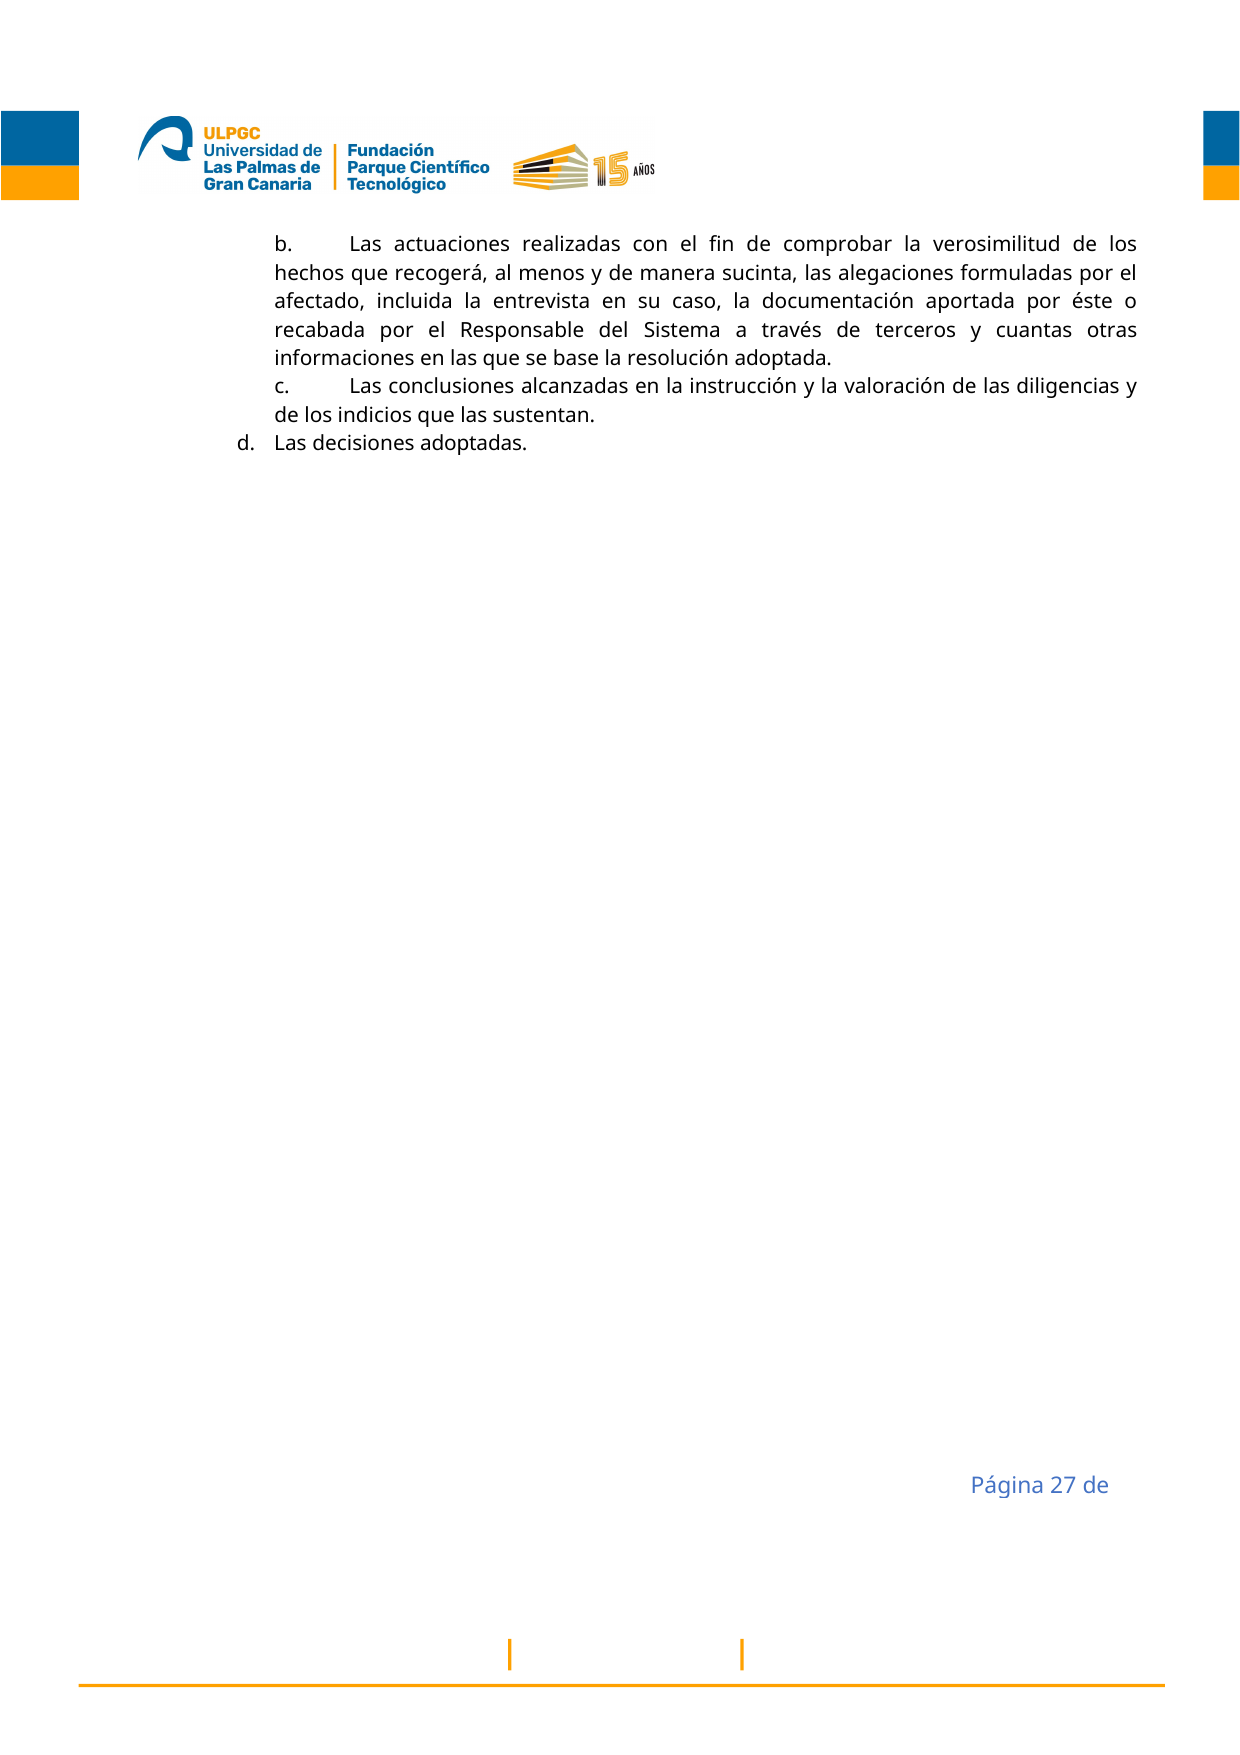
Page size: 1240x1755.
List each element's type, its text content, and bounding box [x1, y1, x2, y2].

list Las decisiones adoptadas. [237, 428, 1195, 457]
list Las actuaciones realizadas con el fin de comprobar la verosimilitud de los hechos que recogerá, al menos y de manera sucinta, las alegaciones formuladas por el afectado, incluida la entrevista en su caso, la documentación aportada por éste o recabada por el Responsable del Sistema a través de terceros y cuantas otras informaciones en las que se base la resolución adoptada. [274, 229, 1138, 372]
list Las conclusiones alcanzadas en la instrucción y la valoración de las diligencias y de los indicios que las sustentan. [274, 372, 1137, 428]
